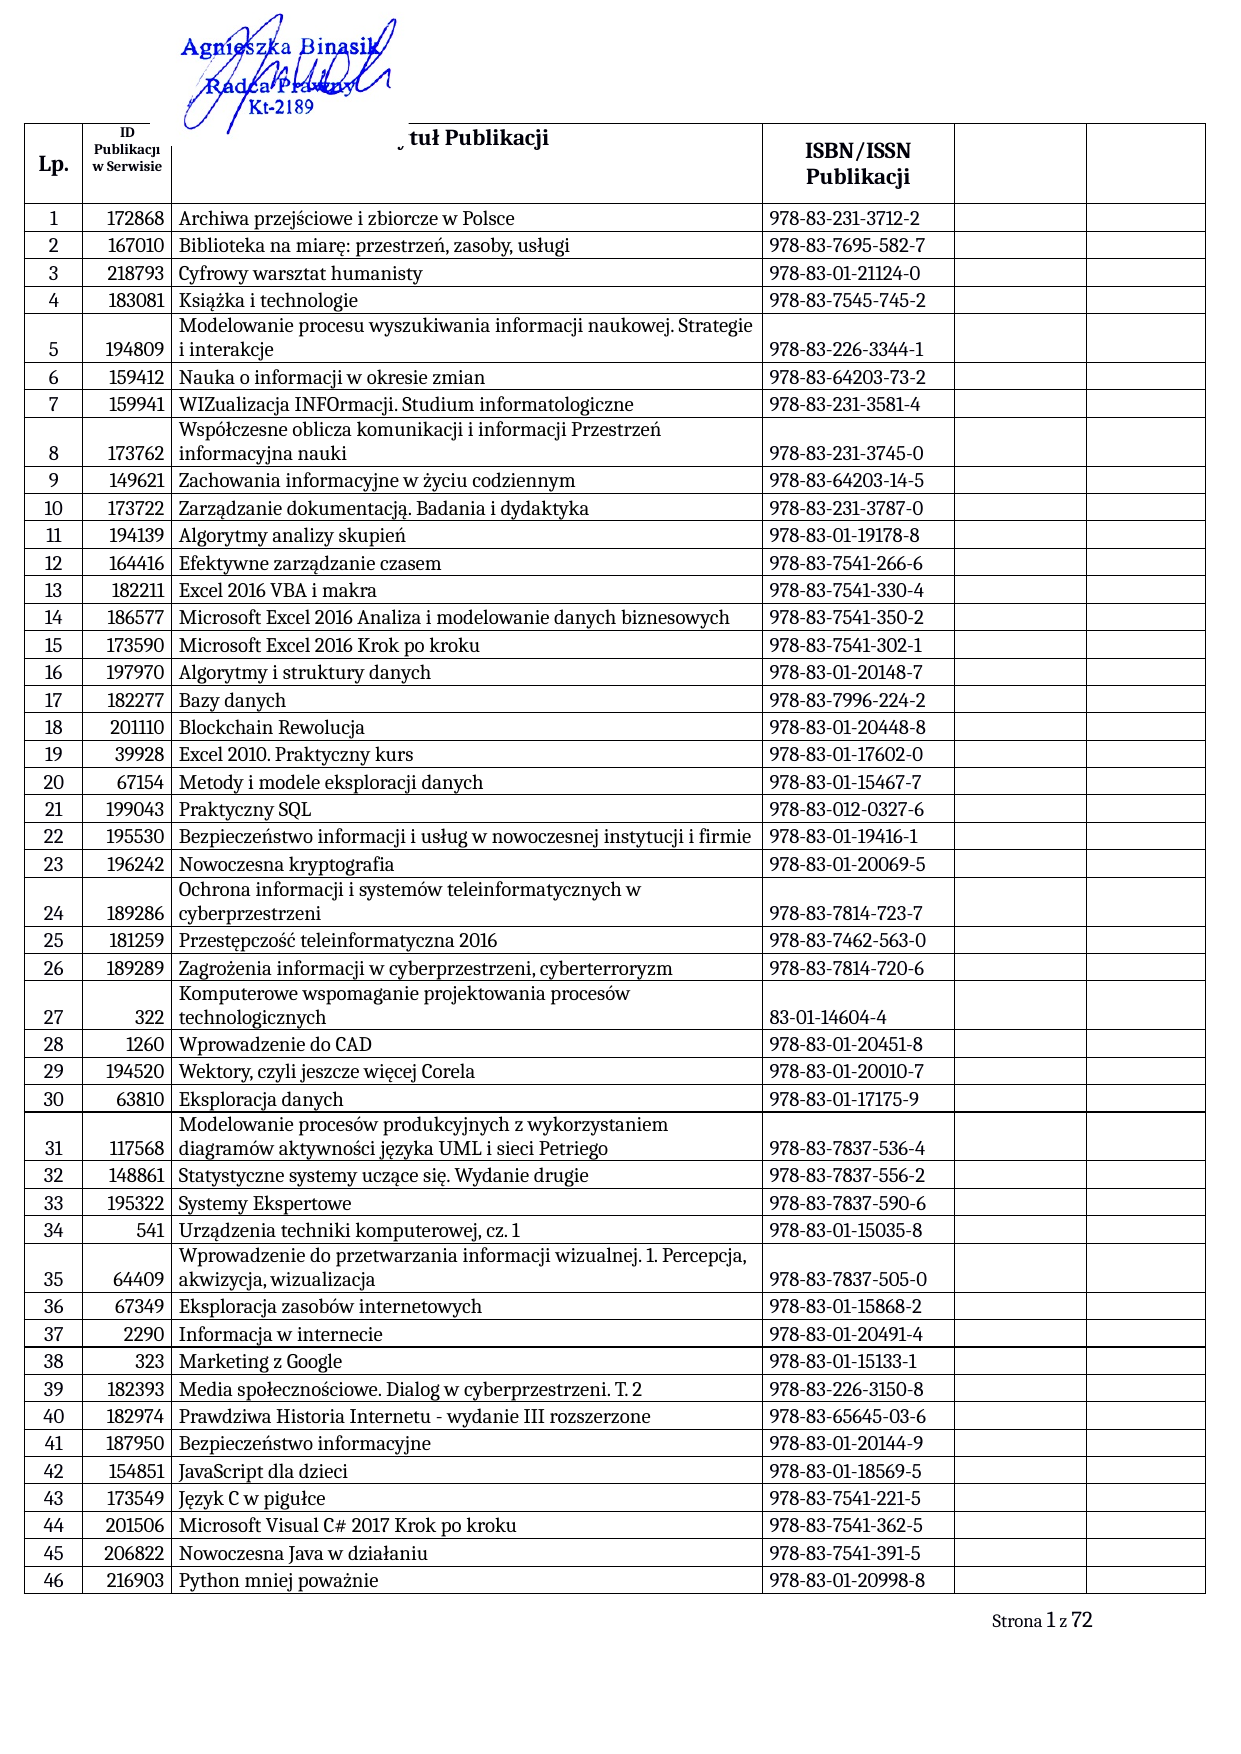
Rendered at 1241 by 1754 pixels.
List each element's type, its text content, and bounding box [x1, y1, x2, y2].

table_cell [1087, 878, 1205, 926]
table_cell 21 [25, 795, 82, 822]
table_cell 978-83-231-3581-4 [763, 390, 954, 417]
table_cell 201110 [83, 713, 171, 739]
table_cell [1087, 686, 1205, 712]
table_cell [1087, 390, 1205, 417]
table_cell [1087, 741, 1205, 767]
table_cell Przestępczość teleinformatyczna 2016 [172, 927, 762, 953]
table_cell [1087, 1402, 1205, 1428]
table_cell 978-83-7541-330-4 [763, 576, 954, 603]
table_cell Algorytmy i struktury danych [172, 659, 762, 685]
table_cell [955, 823, 1086, 849]
table_cell [1087, 363, 1205, 389]
table_cell 34 [25, 1216, 82, 1243]
table_cell [1087, 576, 1205, 603]
table_cell 8 [25, 418, 82, 466]
table_cell [1087, 981, 1205, 1029]
table_cell Zarządzanie dokumentacją. Badania i dydaktyka [172, 494, 762, 520]
table_cell [1087, 259, 1205, 286]
table_cell 10 [25, 494, 82, 520]
table_cell 978-83-64203-14-5 [763, 467, 954, 493]
table_cell 195530 [83, 823, 171, 849]
table_cell 978-83-65645-03-6 [763, 1402, 954, 1428]
table_cell 978-83-01-20998-8 [763, 1567, 954, 1593]
table_cell 978-83-01-18569-5 [763, 1457, 954, 1483]
table_cell 183081 [83, 287, 171, 313]
table_cell Wprowadzenie do przetwarzania informacji wizualnej. 1. Percepcja, akwizycja, wizualizacja [172, 1244, 762, 1292]
table_cell Książka i technologie [172, 287, 762, 313]
table_cell Współczesne oblicza komunikacji i informacji Przestrzeń informacyjna nauki [172, 418, 762, 466]
table_cell [955, 927, 1086, 953]
table_cell 37 [25, 1320, 82, 1346]
table_cell 64409 [83, 1244, 171, 1292]
table_cell 978-83-01-20144-9 [763, 1430, 954, 1456]
table_cell Język C w pigułce [172, 1484, 762, 1511]
table_cell 201506 [83, 1512, 171, 1538]
table_cell [1087, 1058, 1205, 1084]
table_cell 12 [25, 549, 82, 575]
table_cell 218793 [83, 259, 171, 286]
table_cell 1 [25, 204, 82, 231]
table_cell 978-83-01-20448-8 [763, 713, 954, 739]
table_cell [955, 741, 1086, 767]
table_cell Statystyczne systemy uczące się. Wydanie drugie [172, 1161, 762, 1188]
table_cell 39 [25, 1375, 82, 1401]
table_cell 978-83-226-3150-8 [763, 1375, 954, 1401]
table_cell 35 [25, 1244, 82, 1292]
table_cell 978-83-231-3745-0 [763, 418, 954, 466]
table_cell [955, 768, 1086, 794]
table_cell 6 [25, 363, 82, 389]
table_cell Praktyczny SQL [172, 795, 762, 822]
table_cell 149621 [83, 467, 171, 493]
table_cell 197970 [83, 659, 171, 685]
table_cell [955, 1161, 1086, 1188]
table_cell 172868 [83, 204, 171, 231]
table_cell Eksploracja danych [172, 1085, 762, 1111]
table_cell 14 [25, 604, 82, 630]
table_cell [1087, 823, 1205, 849]
table_cell 978-83-7545-745-2 [763, 287, 954, 313]
table_cell 187950 [83, 1430, 171, 1456]
table_cell Biblioteka na miarę: przestrzeń, zasoby, usługi [172, 232, 762, 258]
table_cell [1087, 1430, 1205, 1456]
table_cell 4 [25, 287, 82, 313]
table_cell Media społecznościowe. Dialog w cyberprzestrzeni. T. 2 [172, 1375, 762, 1401]
table_cell 978-83-7996-224-2 [763, 686, 954, 712]
table_cell 978-83-012-0327-6 [763, 795, 954, 822]
table_cell 40 [25, 1402, 82, 1428]
table_header ISBN/ISSN Publikacji [763, 124, 954, 203]
table_cell Nowoczesna Java w działaniu [172, 1539, 762, 1566]
table_cell 43 [25, 1484, 82, 1511]
table_cell 978-83-01-17602-0 [763, 741, 954, 767]
table_cell 978-83-7541-302-1 [763, 631, 954, 657]
table_cell 978-83-7541-221-5 [763, 1484, 954, 1511]
table_cell 978-83-7541-362-5 [763, 1512, 954, 1538]
table_cell Prawdziwa Historia Internetu - wydanie III rozszerzone [172, 1402, 762, 1428]
table_cell 19 [25, 741, 82, 767]
table_cell 32 [25, 1161, 82, 1188]
table_cell 63810 [83, 1085, 171, 1111]
table_header [955, 124, 1086, 203]
table_cell [1087, 521, 1205, 548]
table_cell 323 [83, 1348, 171, 1374]
table_cell [1087, 1113, 1205, 1160]
table_cell 195322 [83, 1189, 171, 1215]
table_cell 117568 [83, 1113, 171, 1160]
table_cell [1087, 1484, 1205, 1511]
table_cell 978-83-01-20451-8 [763, 1030, 954, 1057]
table_cell 978-83-7814-723-7 [763, 878, 954, 926]
table_cell [955, 1375, 1086, 1401]
table_cell [955, 1567, 1086, 1593]
table_cell [955, 604, 1086, 630]
table_cell 194139 [83, 521, 171, 548]
table_cell 28 [25, 1030, 82, 1057]
table_cell WIZualizacja INFOrmacji. Studium informatologiczne [172, 390, 762, 417]
table_cell 194520 [83, 1058, 171, 1084]
table_cell [955, 204, 1086, 231]
table_cell Metody i modele eksploracji danych [172, 768, 762, 794]
table_cell 2290 [83, 1320, 171, 1346]
table_cell Wprowadzenie do CAD [172, 1030, 762, 1057]
table_cell 194809 [83, 314, 171, 362]
table_cell 182211 [83, 576, 171, 603]
table_cell [1087, 1189, 1205, 1215]
table_cell 7 [25, 390, 82, 417]
table_cell 154851 [83, 1457, 171, 1483]
table_cell 978-83-01-17175-9 [763, 1085, 954, 1111]
table_cell 182393 [83, 1375, 171, 1401]
table_cell [1087, 232, 1205, 258]
table_cell [955, 631, 1086, 657]
table_cell 199043 [83, 795, 171, 822]
table_cell Algorytmy analizy skupień [172, 521, 762, 548]
table_cell [955, 1244, 1086, 1292]
table_cell [955, 418, 1086, 466]
table_cell 978-83-01-21124-0 [763, 259, 954, 286]
table_cell [1087, 1512, 1205, 1538]
table_cell 978-83-231-3787-0 [763, 494, 954, 520]
table_cell 978-83-01-19416-1 [763, 823, 954, 849]
table_cell Ochrona informacji i systemów teleinformatycznych w cyberprzestrzeni [172, 878, 762, 926]
table_cell Excel 2016 VBA i makra [172, 576, 762, 603]
table_cell 978-83-01-19178-8 [763, 521, 954, 548]
table_cell [1087, 1320, 1205, 1346]
table_cell 181259 [83, 927, 171, 953]
table_cell 3 [25, 259, 82, 286]
table_cell [955, 659, 1086, 685]
table_cell 978-83-7837-536-4 [763, 1113, 954, 1160]
table_cell [1087, 1030, 1205, 1057]
table_cell 173549 [83, 1484, 171, 1511]
table_cell [1087, 287, 1205, 313]
table_cell [955, 232, 1086, 258]
table_cell [1087, 768, 1205, 794]
table_cell 978-83-7837-556-2 [763, 1161, 954, 1188]
table_cell [955, 1030, 1086, 1057]
table_cell 978-83-01-20491-4 [763, 1320, 954, 1346]
table_cell [955, 1293, 1086, 1319]
table_cell [955, 1348, 1086, 1374]
table_cell 173590 [83, 631, 171, 657]
table_cell [1087, 927, 1205, 953]
table_cell [1087, 604, 1205, 630]
table_cell [1087, 1293, 1205, 1319]
table_cell 978-83-7462-563-0 [763, 927, 954, 953]
table_cell 83-01-14604-4 [763, 981, 954, 1029]
table_cell JavaScript dla dzieci [172, 1457, 762, 1483]
table_cell 216903 [83, 1567, 171, 1593]
table_cell 978-83-01-15133-1 [763, 1348, 954, 1374]
table_cell 978-83-01-20010-7 [763, 1058, 954, 1084]
table_cell [1087, 1161, 1205, 1188]
table_cell 9 [25, 467, 82, 493]
table_cell 978-83-01-15868-2 [763, 1293, 954, 1319]
table_cell Blockchain Rewolucja [172, 713, 762, 739]
table_cell 31 [25, 1113, 82, 1160]
table_cell [955, 1189, 1086, 1215]
table_cell [1087, 204, 1205, 231]
table_cell [1087, 659, 1205, 685]
table_cell [955, 1085, 1086, 1111]
table_cell 978-83-7695-582-7 [763, 232, 954, 258]
table_cell Microsoft Excel 2016 Analiza i modelowanie danych biznesowych [172, 604, 762, 630]
table_cell Excel 2010. Praktyczny kurs [172, 741, 762, 767]
table_cell 978-83-64203-73-2 [763, 363, 954, 389]
table_cell 38 [25, 1348, 82, 1374]
table_cell [955, 390, 1086, 417]
table_cell Modelowanie procesu wyszukiwania informacji naukowej. Strategie i interakcje [172, 314, 762, 362]
table_cell 322 [83, 981, 171, 1029]
table_cell [955, 1320, 1086, 1346]
table_cell [955, 1512, 1086, 1538]
table_cell [1087, 795, 1205, 822]
table_cell [1087, 1216, 1205, 1243]
table_header [1087, 124, 1205, 203]
table_cell 33 [25, 1189, 82, 1215]
table_cell [955, 363, 1086, 389]
table_cell [955, 1216, 1086, 1243]
table_cell 173722 [83, 494, 171, 520]
table_header Lp. [25, 124, 82, 203]
table_cell [955, 259, 1086, 286]
table_cell 978-83-7541-266-6 [763, 549, 954, 575]
table_cell Marketing z Google [172, 1348, 762, 1374]
table_cell 978-83-01-15035-8 [763, 1216, 954, 1243]
table_cell 41 [25, 1430, 82, 1456]
table_cell 186577 [83, 604, 171, 630]
table_cell 26 [25, 954, 82, 980]
table_cell Bazy danych [172, 686, 762, 712]
table_cell 5 [25, 314, 82, 362]
table_cell [955, 713, 1086, 739]
table_cell 189286 [83, 878, 171, 926]
table_cell 29 [25, 1058, 82, 1084]
table_cell [955, 1539, 1086, 1566]
table_cell 42 [25, 1457, 82, 1483]
table_cell [1087, 494, 1205, 520]
table_header Tytuł Publikacji [172, 124, 762, 203]
table_cell 27 [25, 981, 82, 1029]
table_cell [955, 1402, 1086, 1428]
table_cell [955, 795, 1086, 822]
table_cell [1087, 467, 1205, 493]
table_cell Komputerowe wspomaganie projektowania procesów technologicznych [172, 981, 762, 1029]
table_cell Archiwa przejściowe i zbiorcze w Polsce [172, 204, 762, 231]
table_cell Cyfrowy warsztat humanisty [172, 259, 762, 286]
table_cell [1087, 631, 1205, 657]
table_cell 46 [25, 1567, 82, 1593]
table_cell 978-83-01-20069-5 [763, 850, 954, 877]
table_cell 1260 [83, 1030, 171, 1057]
table_cell 167010 [83, 232, 171, 258]
table_cell [955, 981, 1086, 1029]
table_cell 978-83-01-15467-7 [763, 768, 954, 794]
table_header ID Publikacji w Serwisie [83, 124, 171, 203]
table_cell [955, 1113, 1086, 1160]
table_cell 978-83-7837-505-0 [763, 1244, 954, 1292]
table_cell 182277 [83, 686, 171, 712]
table_cell [955, 549, 1086, 575]
table_cell [1087, 713, 1205, 739]
table_cell 22 [25, 823, 82, 849]
table_cell 15 [25, 631, 82, 657]
table_cell 159412 [83, 363, 171, 389]
table_cell 182974 [83, 1402, 171, 1428]
table_cell [955, 314, 1086, 362]
table_cell 978-83-7541-350-2 [763, 604, 954, 630]
table_cell 36 [25, 1293, 82, 1319]
table_cell 67154 [83, 768, 171, 794]
table_cell [955, 576, 1086, 603]
table_cell Bezpieczeństwo informacji i usług w nowoczesnej instytucji i firmie [172, 823, 762, 849]
table_cell Modelowanie procesów produkcyjnych z wykorzystaniem diagramów aktywności języka UML i sieci Petriego [172, 1113, 762, 1160]
table_cell 978-83-7814-720-6 [763, 954, 954, 980]
table_cell Wektory, czyli jeszcze więcej Corela [172, 1058, 762, 1084]
table_cell 148861 [83, 1161, 171, 1188]
table_cell 206822 [83, 1539, 171, 1566]
table_cell [1087, 1348, 1205, 1374]
table_cell [955, 850, 1086, 877]
table_cell 23 [25, 850, 82, 877]
table_cell Urządzenia techniki komputerowej, cz. 1 [172, 1216, 762, 1243]
table_cell Zachowania informacyjne w życiu codziennym [172, 467, 762, 493]
table_cell 978-83-7541-391-5 [763, 1539, 954, 1566]
table_cell 67349 [83, 1293, 171, 1319]
table_cell [955, 878, 1086, 926]
table_cell [1087, 1375, 1205, 1401]
table_cell [955, 1430, 1086, 1456]
table_cell 30 [25, 1085, 82, 1111]
table_cell [955, 1058, 1086, 1084]
table_cell 978-83-7837-590-6 [763, 1189, 954, 1215]
table_cell 13 [25, 576, 82, 603]
table_cell 18 [25, 713, 82, 739]
table_cell [1087, 418, 1205, 466]
table_cell [1087, 1085, 1205, 1111]
table_cell [1087, 1567, 1205, 1593]
table_cell 44 [25, 1512, 82, 1538]
table_cell Microsoft Visual C# 2017 Krok po kroku [172, 1512, 762, 1538]
table_cell 39928 [83, 741, 171, 767]
table_cell [1087, 1539, 1205, 1566]
table_cell [955, 954, 1086, 980]
table_cell [1087, 1457, 1205, 1483]
table_cell 978-83-01-20148-7 [763, 659, 954, 685]
table_cell [1087, 314, 1205, 362]
table_cell Bezpieczeństwo informacyjne [172, 1430, 762, 1456]
table_cell 25 [25, 927, 82, 953]
table_cell 164416 [83, 549, 171, 575]
table_cell 189289 [83, 954, 171, 980]
table_cell [1087, 954, 1205, 980]
table_cell Informacja w internecie [172, 1320, 762, 1346]
table_cell [955, 1484, 1086, 1511]
table_cell 20 [25, 768, 82, 794]
table_cell 978-83-226-3344-1 [763, 314, 954, 362]
table_cell Nowoczesna kryptografia [172, 850, 762, 877]
table_cell Nauka o informacji w okresie zmian [172, 363, 762, 389]
table_cell 16 [25, 659, 82, 685]
table_cell Eksploracja zasobów internetowych [172, 1293, 762, 1319]
table_cell 541 [83, 1216, 171, 1243]
table_cell [1087, 549, 1205, 575]
table_cell [955, 494, 1086, 520]
table_cell Efektywne zarządzanie czasem [172, 549, 762, 575]
table_cell 173762 [83, 418, 171, 466]
table_cell 45 [25, 1539, 82, 1566]
table_cell 2 [25, 232, 82, 258]
table_cell [955, 1457, 1086, 1483]
table_cell Microsoft Excel 2016 Krok po kroku [172, 631, 762, 657]
table_cell 159941 [83, 390, 171, 417]
table_cell [1087, 1244, 1205, 1292]
table_cell Systemy Ekspertowe [172, 1189, 762, 1215]
table_cell 196242 [83, 850, 171, 877]
table_cell [955, 467, 1086, 493]
table_cell [1087, 850, 1205, 877]
table_cell [955, 686, 1086, 712]
table_cell [955, 521, 1086, 548]
table_cell 11 [25, 521, 82, 548]
table_cell 978-83-231-3712-2 [763, 204, 954, 231]
table_cell Zagrożenia informacji w cyberprzestrzeni, cyberterroryzm [172, 954, 762, 980]
table_cell Python mniej poważnie [172, 1567, 762, 1593]
table_cell 24 [25, 878, 82, 926]
table_cell 17 [25, 686, 82, 712]
table_cell [955, 287, 1086, 313]
